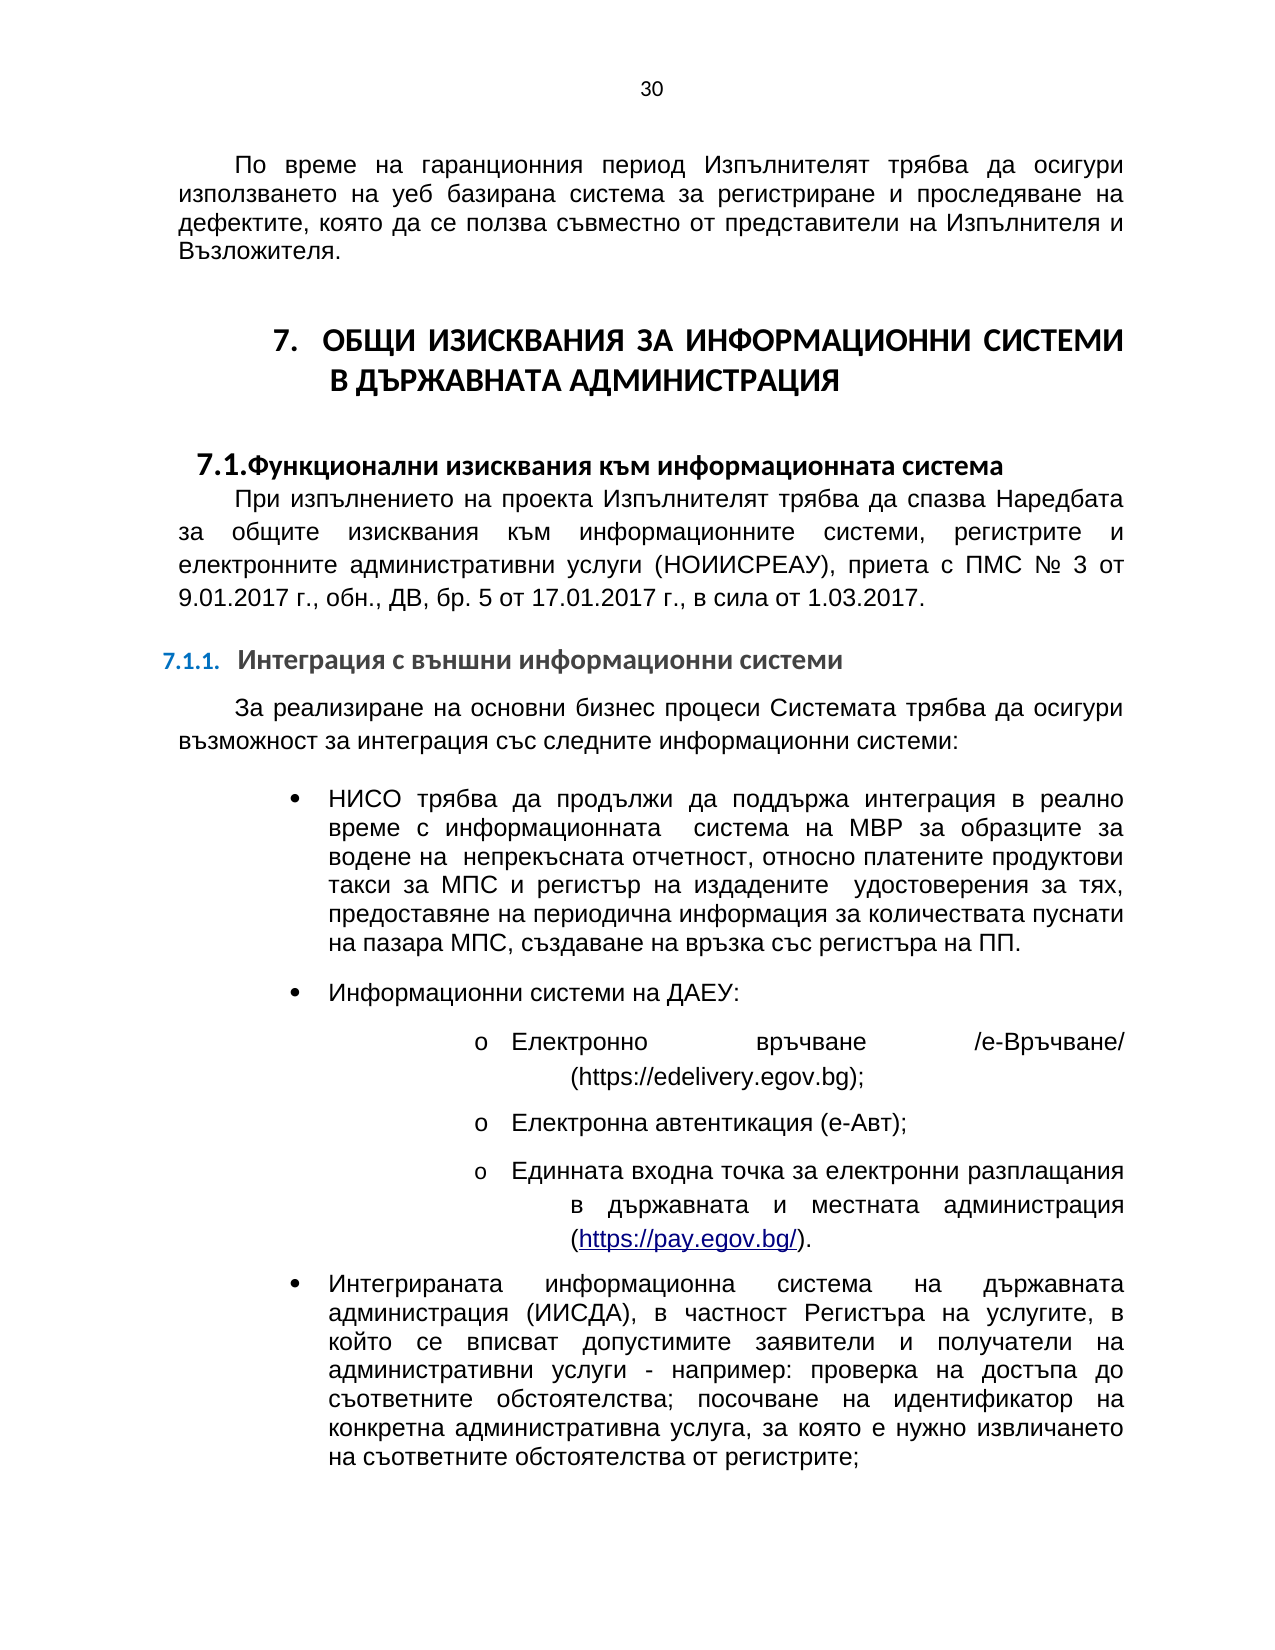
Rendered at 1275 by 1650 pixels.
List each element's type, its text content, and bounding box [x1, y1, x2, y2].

list Единната входна точка за електронни разплащания в държавната и местната администрация (https://pay.egov.bg/). [474, 1156, 1125, 1252]
subtitle ОБЩИ ИЗИСКВАНИЯ ЗА ИНФОРМАЦИОННИ СИСТЕМИ В ДЪРЖАВНАТА АДМИНИСТРАЦИЯ [273, 319, 1125, 400]
list Информационни системи на ДАЕУ: [291, 977, 1125, 1006]
list Електронно връчване /е-Връчване/ (https://edelivery.egov.bg); [474, 1027, 1125, 1091]
text При изпълнението на проекта Изпълнителят трябва да спазва Наредбата за общите изисквания към информационните системи, регистрите и електронните административни услуги (НОИИСРЕАУ), приета с ПМС № 3 от 9.01.2017 г., обн., ДВ, бр. 5 от 17.01.2017 г., в сила от 1.03.2017. [178, 484, 1125, 611]
text По време на гаранционния период Изпълнителят трябва да осигури използването на уеб базирана система за регистриране и проследяване на дефектите, която да се ползва съвместно от представители на Изпълнителя и Възложителя. [178, 150, 1125, 265]
subtitle Функционални изисквания към информационната система [196, 443, 1125, 484]
list Електронна автентикация (е-Авт); [474, 1108, 1125, 1139]
list Интегрираната информационна система на държавната администрация (ИИСДА), в частност Регистъра на услугите, в който се вписват допустимите заявители и получатели на административни услуги - например: проверка на достъпа до съответните обстоятелства; посочване на идентификатор на конкретна административна услуга, за която е нужно извличането на съответните обстоятелства от регистрите; [291, 1269, 1125, 1470]
subtitle Интеграция с външни информационни системи [162, 641, 1125, 676]
list НИСО трябва да продължи да поддържа интеграция в реално време с информационната система на МВР за образците за водене на непрекъсната отчетност, относно платените продуктови такси за МПС и регистър на издадените удостоверения за тях, предоставяне на периодична информация за количествата пуснати на пазара МПС, създаване на връзка със регистъра на ПП. [291, 784, 1125, 957]
text За реализиране на основни бизнес процеси Системата трябва да осигури възможност за интеграция със следните информационни системи: [178, 693, 1125, 755]
